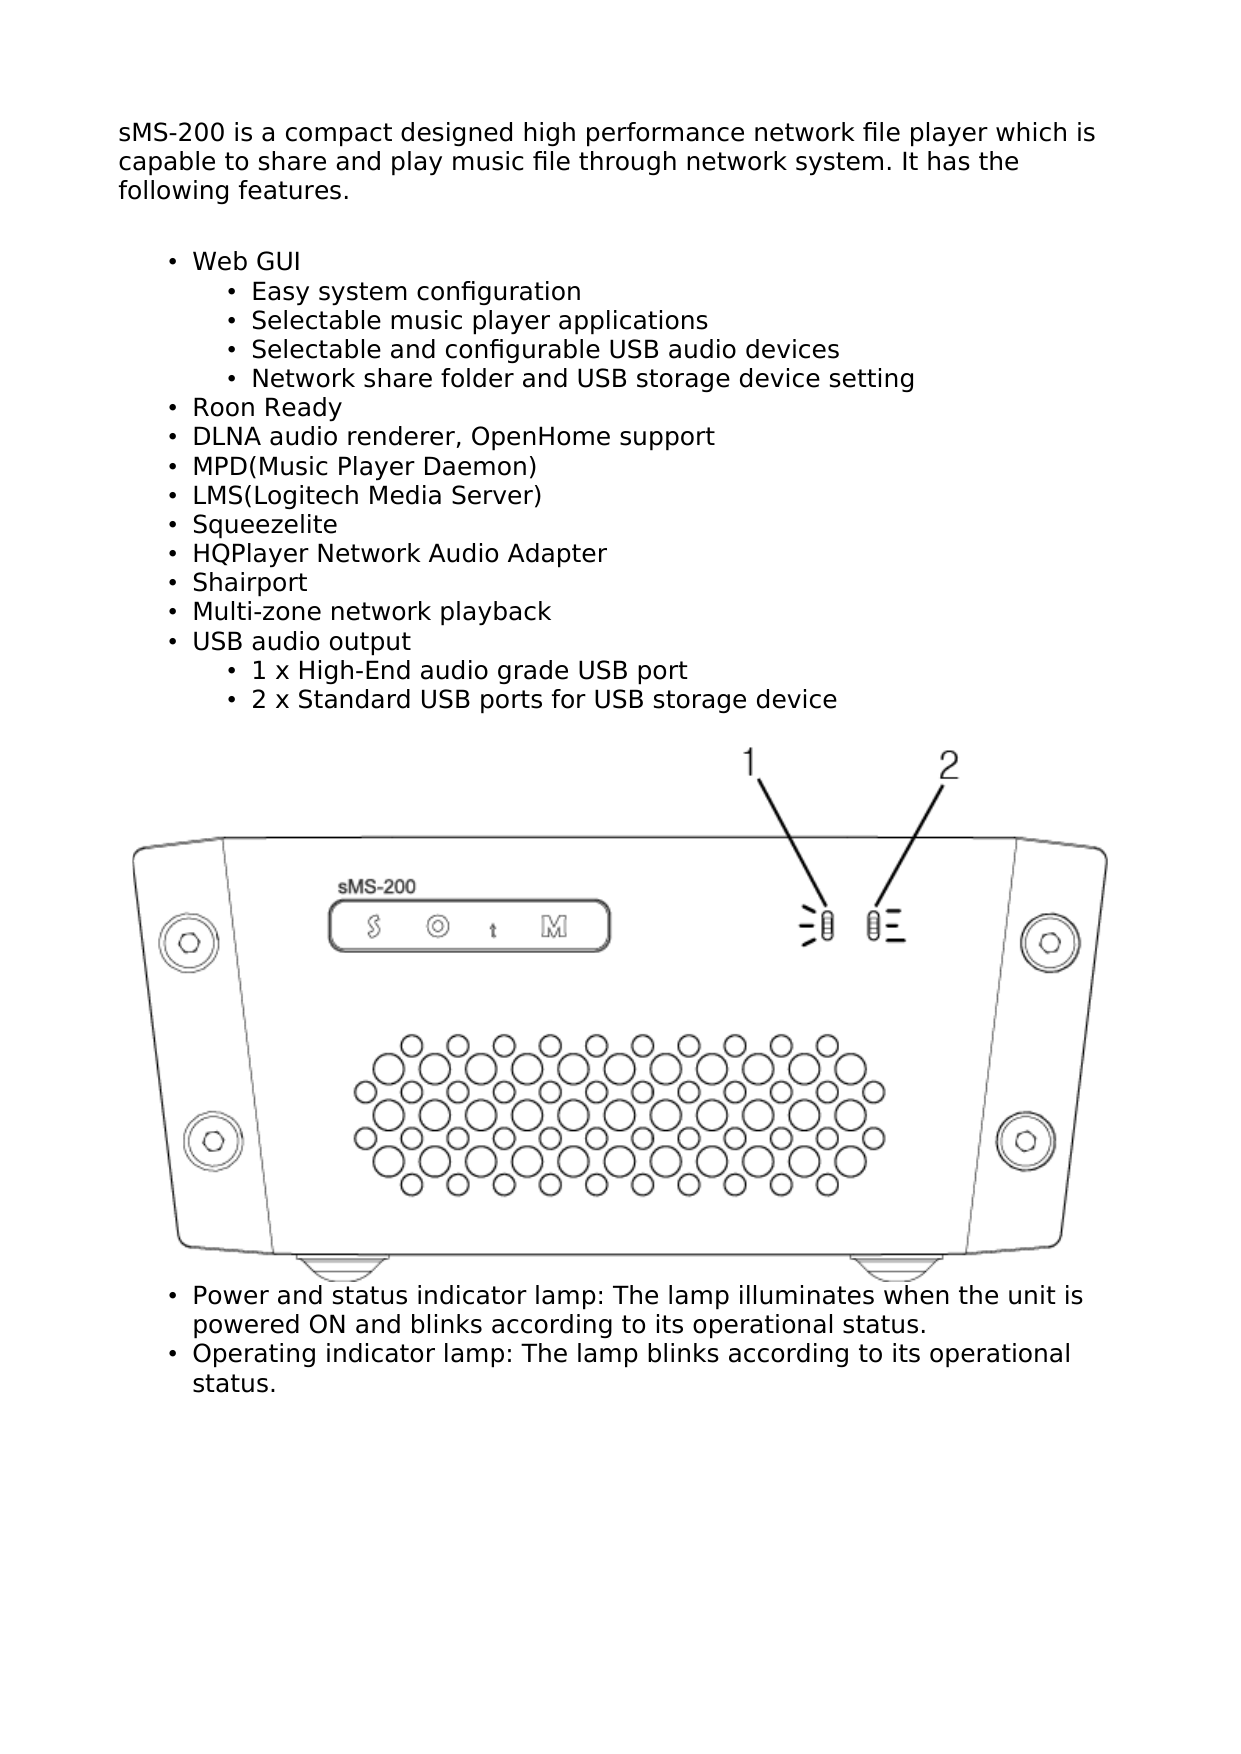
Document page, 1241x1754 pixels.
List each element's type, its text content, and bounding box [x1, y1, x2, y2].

list LMS(Logitech Media Server) [177, 481, 1122, 510]
list Shairport [177, 568, 1122, 598]
list 1 x High-End audio grade USB port [236, 656, 1122, 685]
list Selectable and configurable USB audio devices [236, 335, 1122, 364]
list Web GUI [177, 248, 1122, 277]
list Power and status indicator lamp: The lamp illuminates when the unit is powered ON and blinks according to its operational status. [177, 1144, 1122, 1339]
list Roon Ready [177, 393, 1122, 423]
list Selectable music player applications [236, 306, 1122, 335]
list DLNA audio renderer, OpenHome support [177, 423, 1122, 452]
list 2 x Standard USB ports for USB storage device [236, 685, 1122, 714]
list Network share folder and USB storage device setting [236, 364, 1122, 393]
list Multi-zone network playback [177, 598, 1122, 627]
list MPD(Music Player Daemon) [177, 452, 1122, 481]
text sMS-200 is a compact designed high performance network file player which is capable to share and play music file through network system. It has the following features. [118, 118, 1122, 206]
list Squeezelite [177, 510, 1122, 539]
list HQPlayer Network Audio Adapter [177, 539, 1122, 568]
list Easy system configuration [236, 277, 1122, 306]
picture [132, 743, 1108, 1282]
list Operating indicator lamp: The lamp blinks according to its operational status. [177, 1339, 1122, 1398]
list USB audio output [177, 627, 1122, 656]
